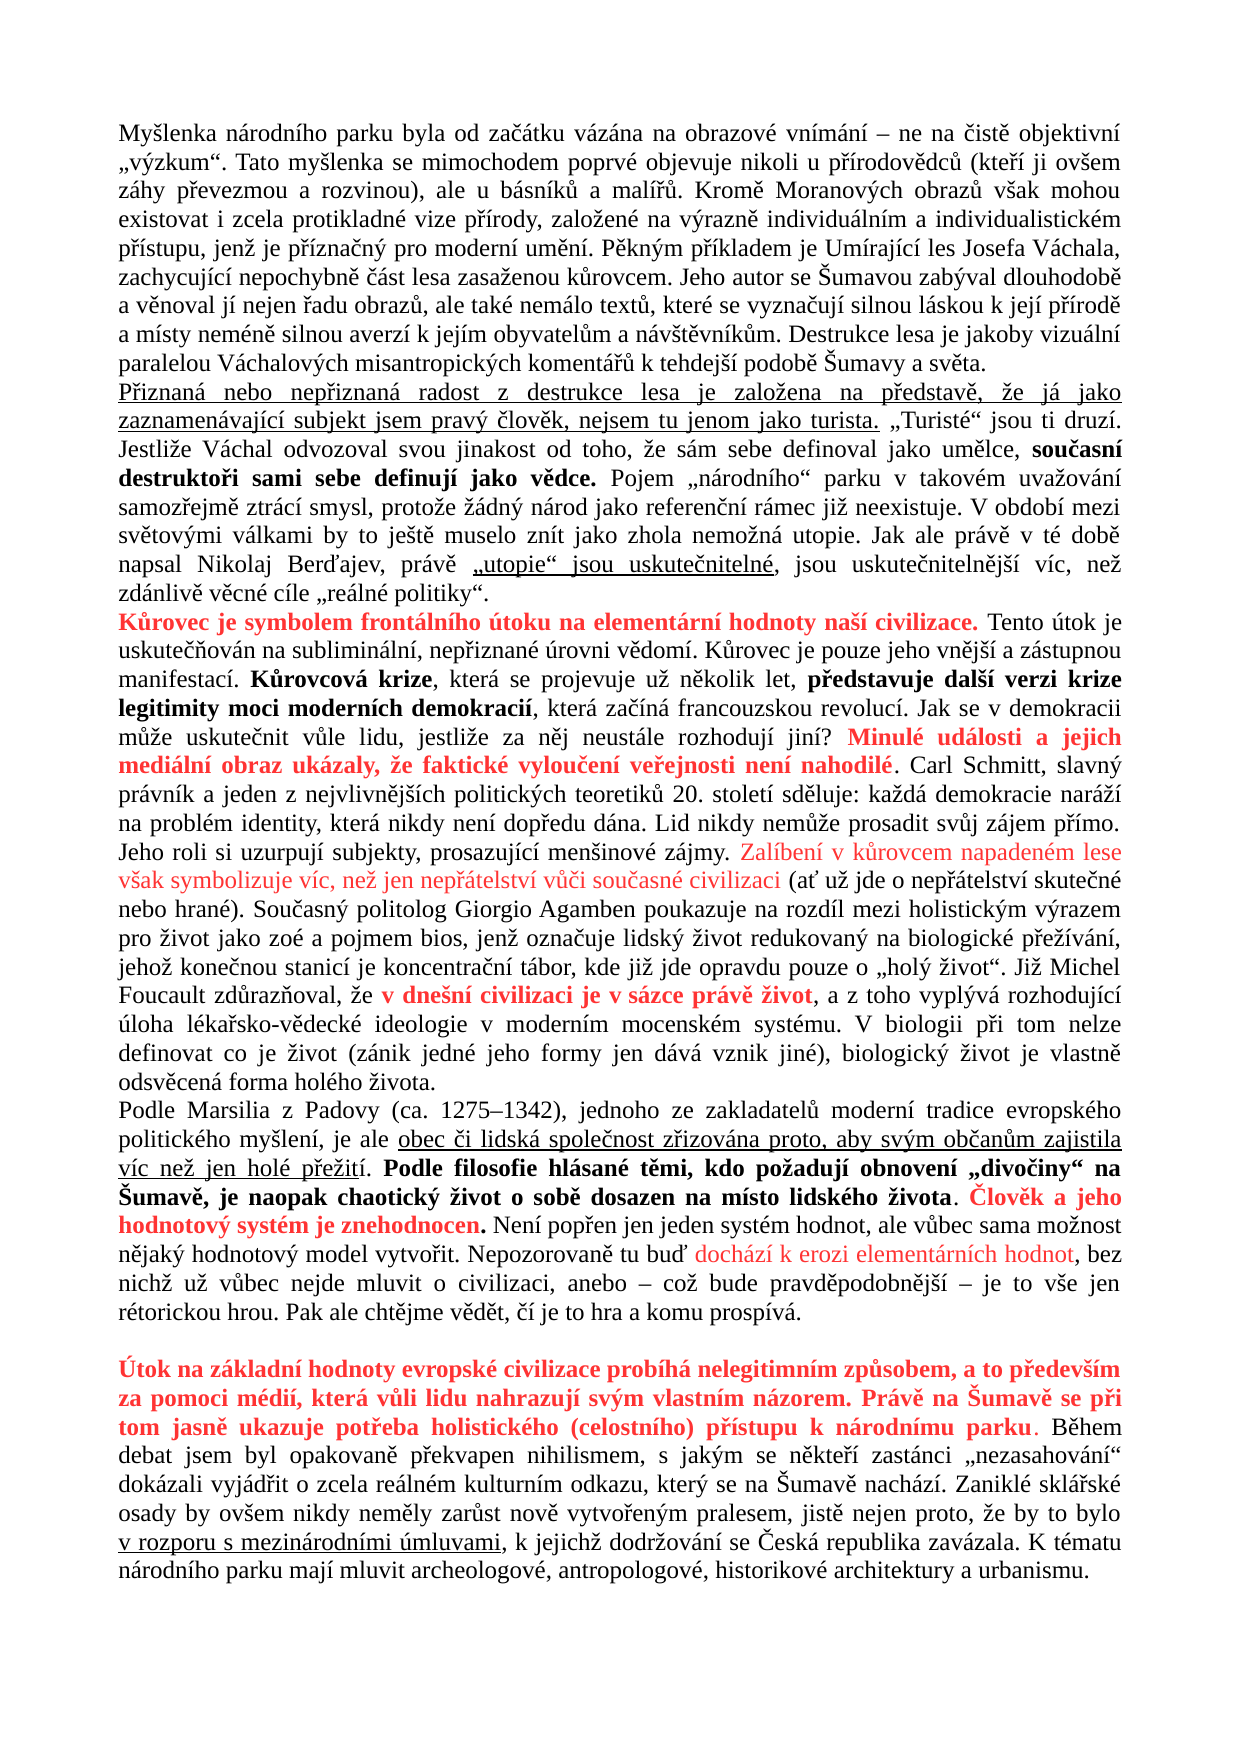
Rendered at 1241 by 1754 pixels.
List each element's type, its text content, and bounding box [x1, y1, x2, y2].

text Podle Marsilia z Padovy (ca. 1275–1342), jednoho ze zakladatelů moderní tradice evropského politického myšlení, je ale obec či lidská společnost zřizována proto, aby svým občanům zajistila víc než jen holé přežití. Podle filosofie hlásané těmi, kdo požadují obnovení „divočiny“ na Šumavě, je naopak chaotický život o sobě dosazen na místo lidského života. Člověk a jeho hodnotový systém je znehodnocen. Není popřen jen jeden systém hodnot, ale vůbec sama možnost nějaký hodnotový model vytvořit. Nepozorovaně tu buď dochází k erozi elementárních hodnot, bez nichž už vůbec nejde mluvit o civilizaci, anebo – což bude pravděpodobnější – je to vše jen rétorickou hrou. Pak ale chtějme vědět, čí je to hra a komu prospívá. [118, 1096, 1122, 1326]
text Přiznaná nebo nepřiznaná radost z destrukce lesa je založena na představě, že já jako [118, 377, 1122, 402]
text Útok na základní hodnoty evropské civilizace probíhá nelegitimním způsobem, a to především za pomoci médií, která vůli lidu nahrazují svým vlastním názorem. Právě na Šumavě se při tom jasně ukazuje potřeba holistického (celostního) přístupu k národnímu parku. Během debat jsem byl opakovaně překvapen nihilismem, s jakým se někteří zastánci „nezasahování“ dokázali vyjádřit o zcela reálném kulturním odkazu, který se na Šumavě nachází. Zaniklé sklářské osady by ovšem nikdy neměly zarůst nově vytvořeným pralesem, jistě nejen proto, že by to bylo v rozporu s mezinárodními úmluvami, k jejichž dodržování se Česká republika zavázala. K tématu národního parku mají mluvit archeologové, antropologové, historikové architektury a urbanismu. [118, 1354, 1122, 1584]
text Myšlenka národního parku byla od začátku vázána na obrazové vnímání – ne na čistě objektivní „výzkum“. Tato myšlenka se mimochodem poprvé objevuje nikoli u přírodovědců (kteří ji ovšem záhy převezmou a rozvinou), ale u básníků a malířů. Kromě Moranových obrazů však mohou existovat i zcela protikladné vize přírody, založené na výrazně individuálním a individualistickém přístupu, jenž je příznačný pro moderní umění. Pěkným příkladem je Umírající les Josefa Váchala, zachycující nepochybně část lesa zasaženou kůrovcem. Jeho autor se Šumavou zabýval dlouhodobě a věnoval jí nejen řadu obrazů, ale také nemálo textů, které se vyznačují silnou láskou k její přírodě a místy neméně silnou averzí k jejím obyvatelům a návštěvníkům. Destrukce lesa je jakoby vizuální paralelou Váchalových misantropických komentářů k tehdejší podobě Šumavy a světa. [118, 118, 1122, 377]
text Kůrovec je symbolem frontálního útoku na elementární hodnoty naší civilizace. Tento útok je uskutečňován na subliminální, nepřiznané úrovni vědomí. Kůrovec je pouze jeho vnější a zástupnou manifestací. Kůrovcová krize, která se projevuje už několik let, představuje další verzi krize legitimity moci moderních demokracií, která začíná francouzskou revolucí. Jak se v demokracii může uskutečnit vůle lidu, jestliže za něj neustále rozhodují jiní? Minulé události a jejich mediální obraz ukázaly, že faktické vyloučení veřejnosti není nahodilé. Carl Schmitt, slavný právník a jeden z nejvlivnějších politických teoretiků 20. století sděluje: každá demokracie naráží na problém identity, která nikdy není dopředu dána. Lid nikdy nemůže prosadit svůj zájem přímo. Jeho roli si uzurpují subjekty, prosazující menšinové zájmy. Zalíbení v kůrovcem napadeném lese však symbolizuje víc, než jen nepřátelství vůči současné civilizaci (ať už jde o nepřátelství skutečné nebo hrané). Současný politolog Giorgio Agamben poukazuje na rozdíl mezi holistickým výrazem pro život jako zoé a pojmem bios, jenž označuje lidský život redukovaný na biologické přežívání, jehož konečnou stanicí je koncentrační tábor, kde již jde opravdu pouze o „holý život“. Již Michel Foucault zdůrazňoval, že v dnešní civilizaci je v sázce právě život, a z toho vyplývá rozhodující úloha lékařsko-vědecké ideologie v moderním mocenském systému. V biologii při tom nelze definovat co je život (zánik jedné jeho formy jen dává vznik jiné), biologický život je vlastně odsvěcená forma holého života. [118, 607, 1122, 1096]
text zaznamenávající subjekt jsem pravý člověk, nejsem tu jenom jako turista. „Turisté“ jsou ti druzí. Jestliže Váchal odvozoval svou jinakost od toho, že sám sebe definoval jako umělce, současní destruktoři sami sebe definují jako vědce. Pojem „národního“ parku v takovém uvažování samozřejmě ztrácí smysl, protože žádný národ jako referenční rámec již neexistuje. V období mezi světovými válkami by to ještě muselo znít jako zhola nemožná utopie. Jak ale právě v té době napsal Nikolaj Berďajev, právě „utopie“ jsou uskutečnitelné, jsou uskutečnitelnější víc, než zdánlivě věcné cíle „reálné politiky“. [118, 403, 1122, 607]
